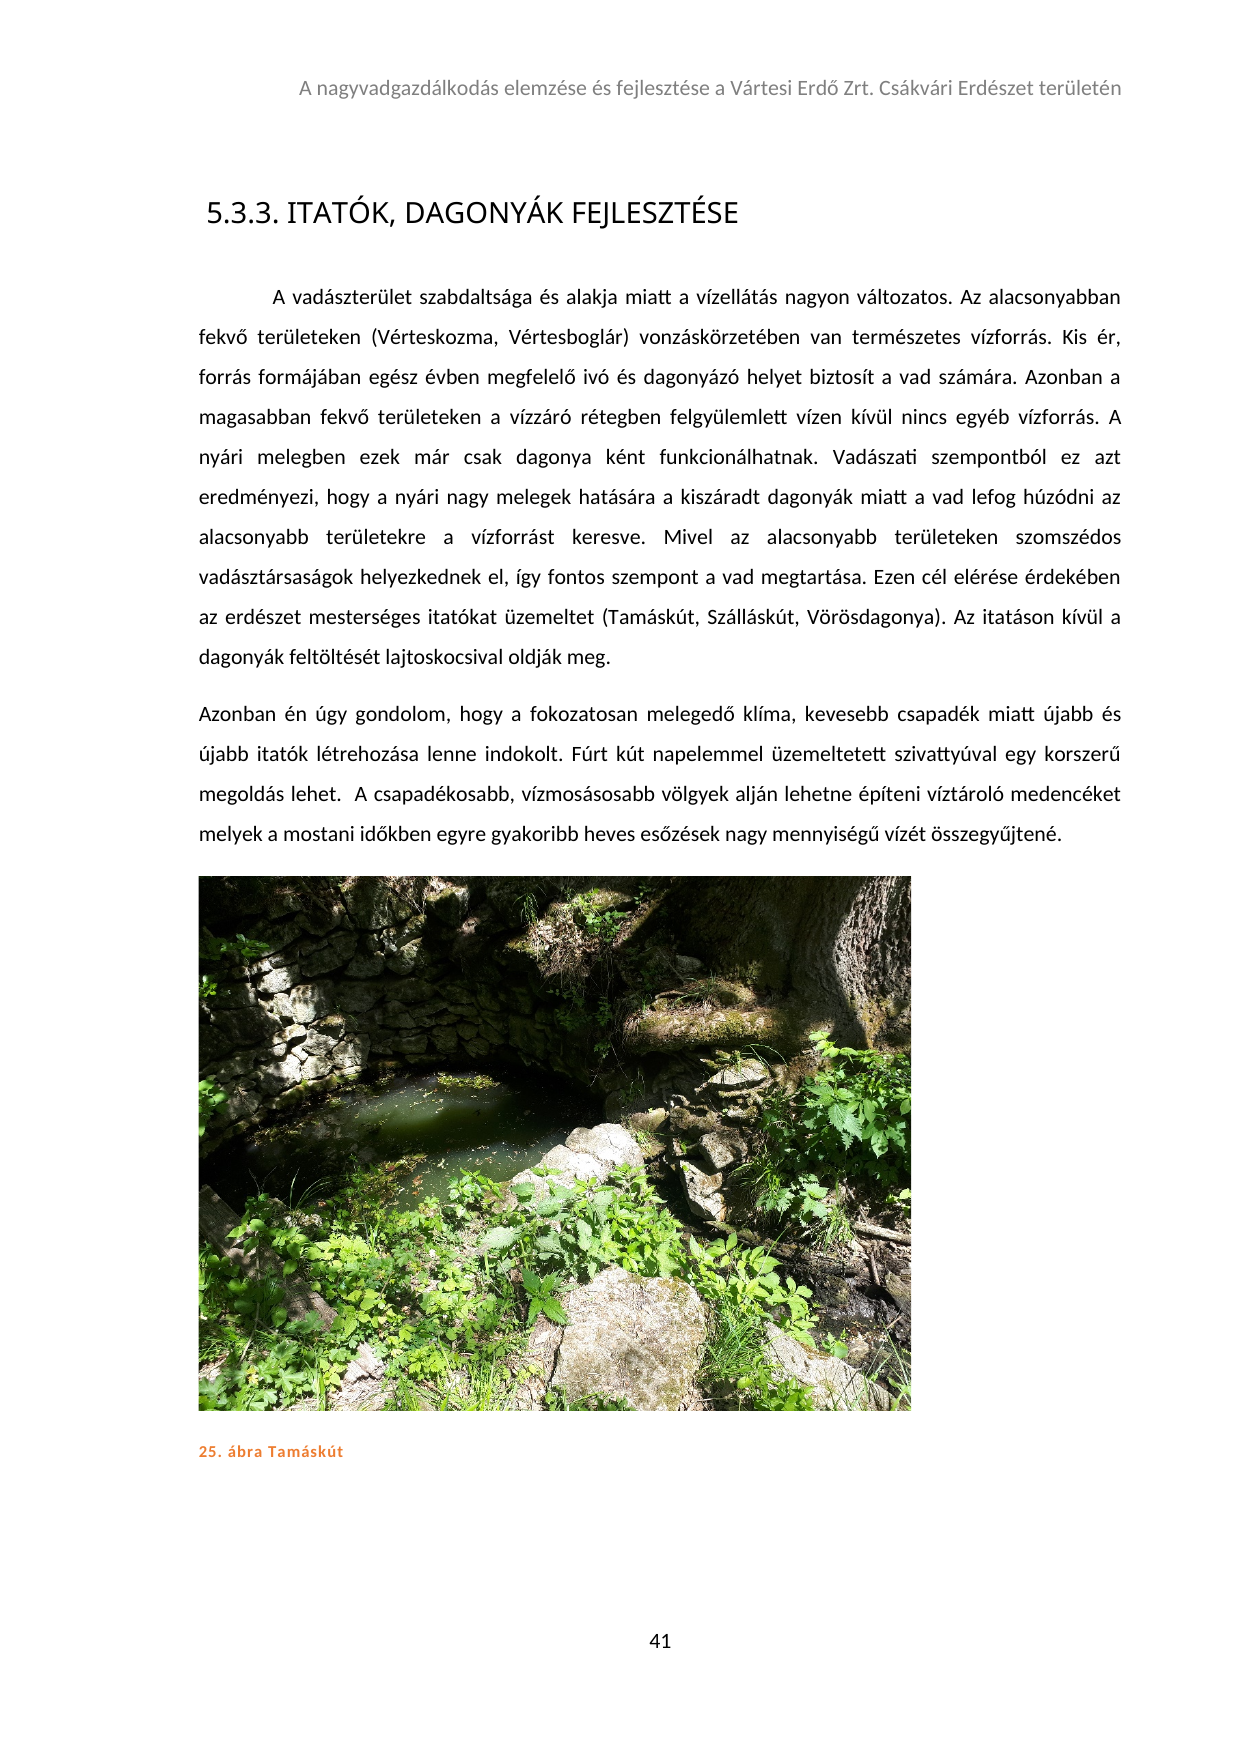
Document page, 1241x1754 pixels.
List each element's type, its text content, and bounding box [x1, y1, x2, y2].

subtitle 5.3.3. Itatók, dagonyák fejlesztése [198, 192, 1122, 232]
text A vadászterület szabdaltsága és alakja miatt a vízellátás nagyon változatos. Az alacsonyabban fekvő területeken (Vérteskozma, Vértesboglár) vonzáskörzetében van természetes vízforrás. Kis ér, forrás formájában egész évben megfelelő ivó és dagonyázó helyet biztosít a vad számára. Azonban a magasabban fekvő területeken a vízzáró rétegben felgyülemlett vízen kívül nincs egyéb vízforrás. A nyári melegben ezek már csak dagonya ként funkcionálhatnak. Vadászati szempontból ez azt eredményezi, hogy a nyári nagy melegek hatására a kiszáradt dagonyák miatt a vad lefog húzódni az alacsonyabb területekre a vízforrást keresve. Mivel az alacsonyabb területeken szomszédos vadásztársaságok helyezkednek el, így fontos szempont a vad megtartása. Ezen cél elérése érdekében az erdészet mesterséges itatókat üzemeltet (Tamáskút, Szálláskút, Vörösdagonya). Az itatáson kívül a dagonyák feltöltését lajtoskocsival oldják meg. [198, 283, 1122, 670]
text Azonban én úgy gondolom, hogy a fokozatosan melegedő klíma, kevesebb csapadék miatt újabb és újabb itatók létrehozása lenne indokolt. Fúrt kút napelemmel üzemeltetett szivattyúval egy korszerű megoldás lehet. A csapadékosabb, vízmosásosabb völgyek alján lehetne építeni víztároló medencéket melyek a mostani időkben egyre gyakoribb heves esőzések nagy mennyiségű vízét összegyűjtené. [198, 700, 1122, 846]
text 25. ábra Tamáskút [198, 1441, 1122, 1461]
